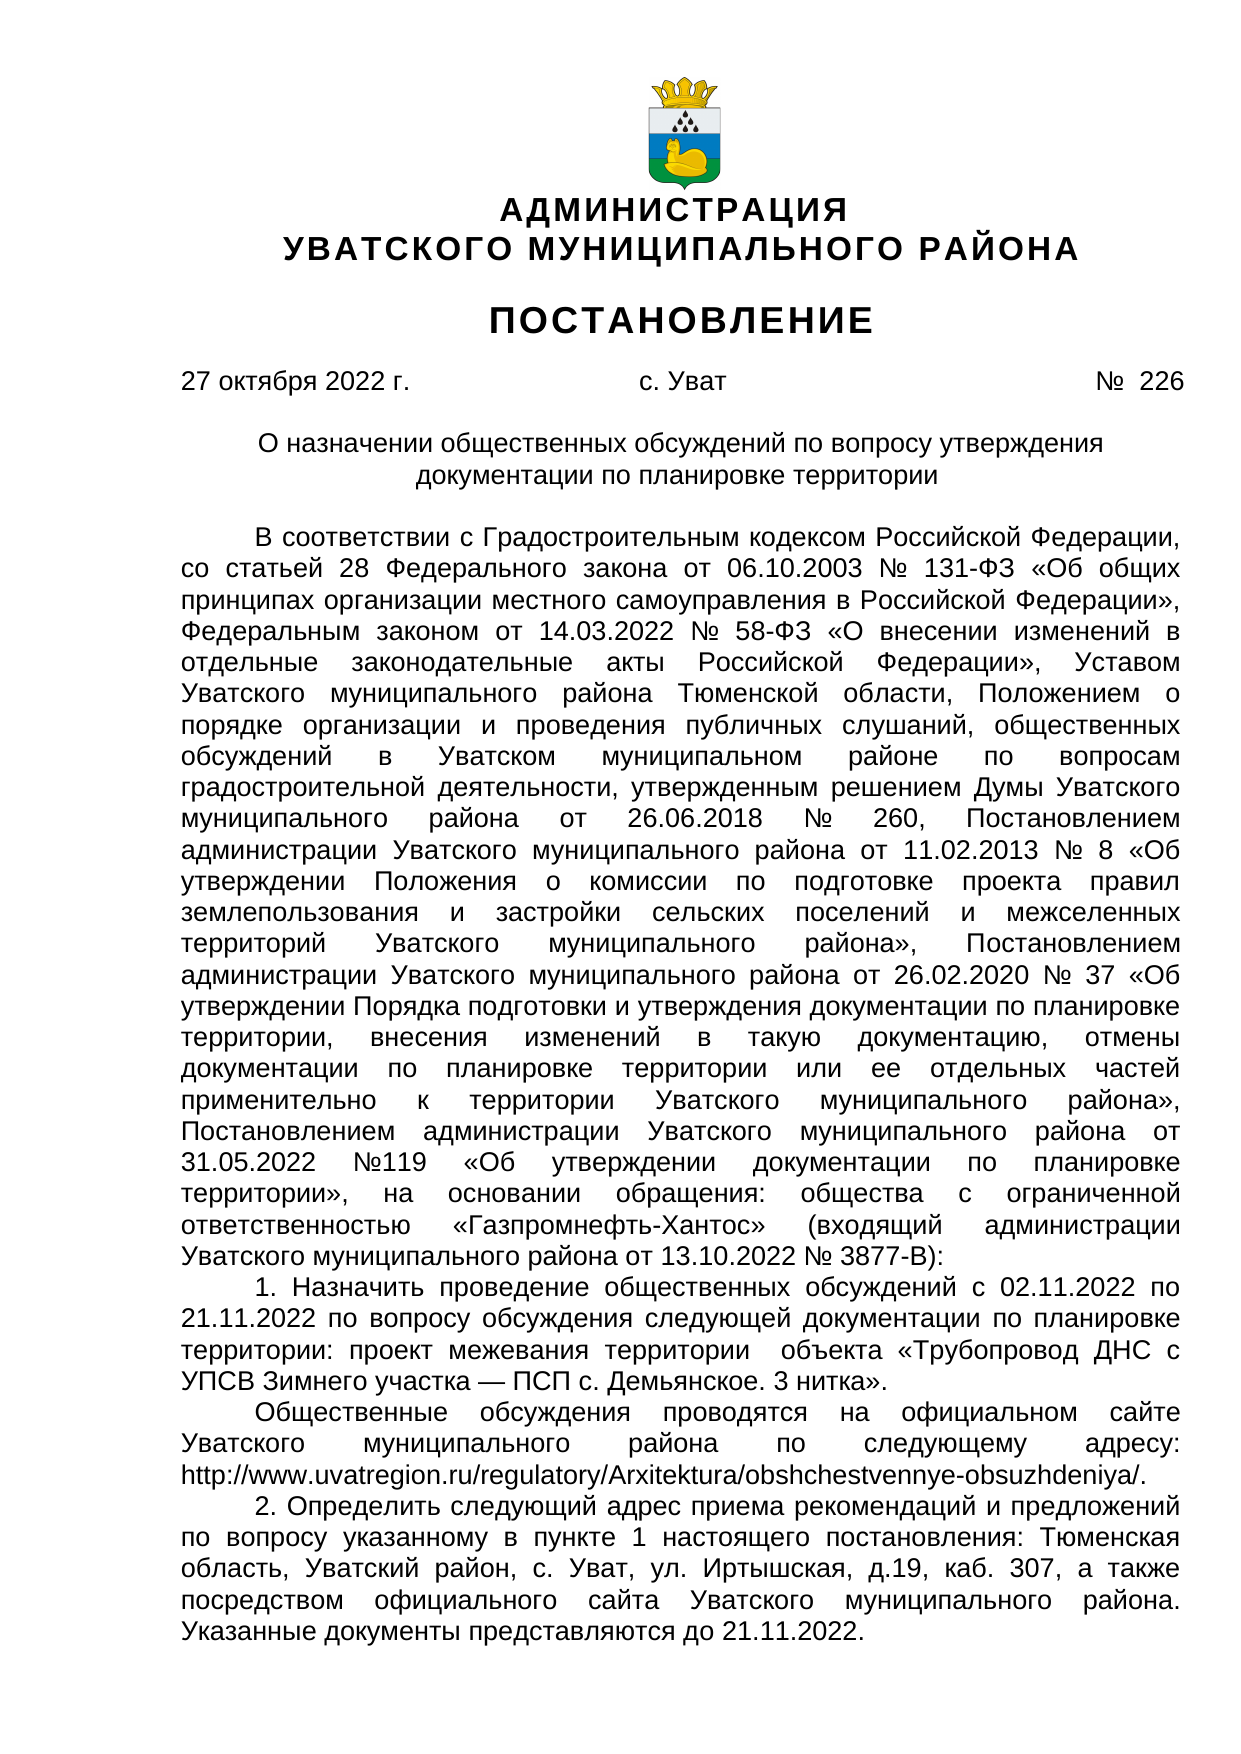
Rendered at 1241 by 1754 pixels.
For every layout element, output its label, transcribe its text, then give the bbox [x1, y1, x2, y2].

text Администрация Уватского муниципального района [181, 190, 1181, 267]
text В соответствии с Градостроительным кодексом Российской Федерации, со статьей 28 Федерального закона от 06.10.2003 № 131-ФЗ «Об общих принципах организации местного самоуправления в Российской Федерации», Федеральным законом от 14.03.2022 № 58-ФЗ «О внесении изменений в отдельные законодательные акты Российской Федерации», Уставом Уватского муниципального района Тюменской области, Положением о порядке организации и проведения публичных слушаний, общественных обсуждений в Уватском муниципальном районе по вопросам градостроительной деятельности, утвержденным решением Думы Уватского муниципального района от 26.06.2018 № 260, Постановлением администрации Уватского муниципального района от 11.02.2013 № 8 «Об утверждении Положения о комиссии по подготовке проекта правил землепользования и застройки сельских поселений и межселенных территорий Уватского муниципального района», Постановлением администрации Уватского муниципального района от 26.02.2020 № 37 «Об утверждении Порядка подготовки и утверждения документации по планировке территории, внесения изменений в такую документацию, отмены документации по планировке территории или ее отдельных частей применительно к территории Уватского муниципального района», Постановлением администрации Уватского муниципального района от 31.05.2022 №119 «Об утверждении документации по планировке территории», на основании обращения: общества с ограниченной ответственностью «Газпромнефть-Хантос» (входящий администрации Уватского муниципального района от 13.10.2022 № 3877-В): [181, 521, 1181, 1271]
text 27 октября 2022 г. с. Уват № 226 [181, 365, 1181, 396]
text 2. Определить следующий адрес приема рекомендаций и предложений по вопросу указанному в пункте 1 настоящего постановления: Тюменская область, Уватский район, с. Уват, ул. Иртышская, д.19, каб. 307, а также посредством официального сайта Уватского муниципального района. Указанные документы представляются до 21.11.2022. [181, 1490, 1181, 1646]
list Общественные обсуждения проводятся на официальном сайте Уватского муниципального района по следующему адресу: http://www.uvatregion.ru/regulatory/Arxitektura/obshchestvennye-obsuzhdeniya/. [181, 1396, 1181, 1490]
text О назначении общественных обсуждений по вопросу утверждения документации по планировке территории [181, 427, 1181, 490]
picture [648, 77, 721, 191]
text 1. Назначить проведение общественных обсуждений с 02.11.2022 по 21.11.2022 по вопросу обсуждения следующей документации по планировке территории: проект межевания территории объекта «Трубопровод ДНС с УПСВ Зимнего участка — ПСП с. Демьянское. 3 нитка». [181, 1271, 1181, 1396]
text Постановление [181, 298, 1181, 341]
